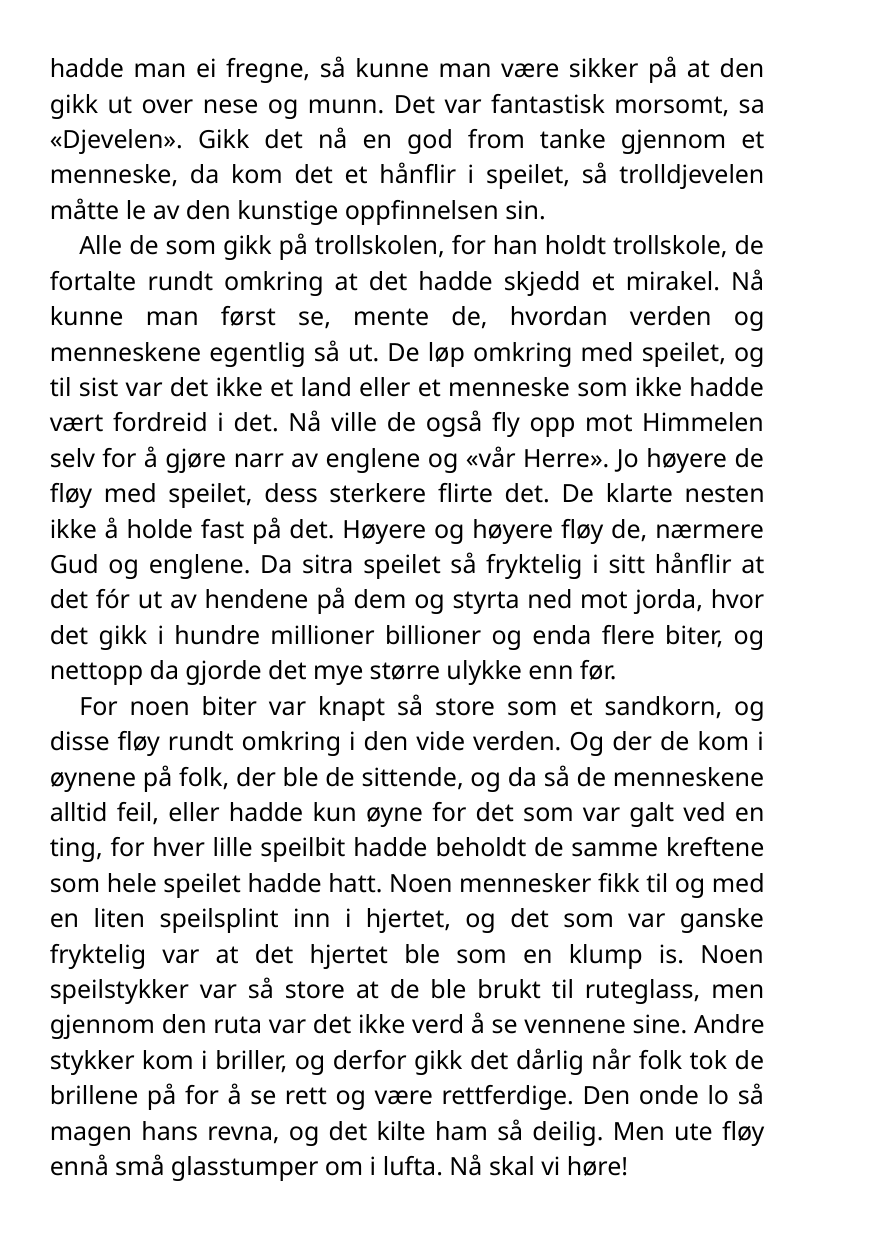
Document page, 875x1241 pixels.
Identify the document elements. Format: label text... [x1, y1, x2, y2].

text For noen biter var knapt så store som et sandkorn, og disse fløy rundt omkring i den vide verden. Og der de kom i øynene på folk, der ble de sittende, og da så de menneskene alltid feil, eller hadde kun øyne for det som var galt ved en ting, for hver lille speilbit hadde beholdt de samme kreftene som hele speilet hadde hatt. Noen mennesker fikk til og med en liten speilsplint inn i hjertet, og det som var ganske fryktelig var at det hjertet ble som en klump is. Noen speilstykker var så store at de ble brukt til ruteglass, men gjennom den ruta var det ikke verd å se vennene sine. Andre stykker kom i briller, og derfor gikk det dårlig når folk tok de brillene på for å se rett og være rettferdige. Den onde lo så magen hans revna, og det kilte ham så deilig. Men ute fløy ennå små glasstumper om i lufta. Nå skal vi høre! [49, 687, 765, 1183]
text Alle de som gikk på trollskolen, for han holdt trollskole, de fortalte rundt omkring at det hadde skjedd et mirakel. Nå kunne man først se, mente de, hvordan verden og menneskene egentlig så ut. De løp omkring med speilet, og til sist var det ikke et land eller et menneske som ikke hadde vært fordreid i det. Nå ville de også fly opp mot Himmelen selv for å gjøre narr av englene og «vår Herre». Jo høyere de fløy med speilet, dess sterkere flirte det. De klarte nesten ikke å holde fast på det. Høyere og høyere fløy de, nærmere Gud og englene. Da sitra speilet så fryktelig i sitt hånflir at det fór ut av hendene på dem og styrta ned mot jorda, hvor det gikk i hundre millioner billioner og enda flere biter, og nettopp da gjorde det mye større ulykke enn før. [49, 227, 765, 687]
text hadde man ei fregne, så kunne man være sikker på at den gikk ut over nese og munn. Det var fantastisk morsomt, sa «Djevelen». Gikk det nå en god from tanke gjennom et menneske, da kom det et hånflir i speilet, så trolldjevelen måtte le av den kunstige oppfinnelsen sin. [49, 49, 765, 227]
